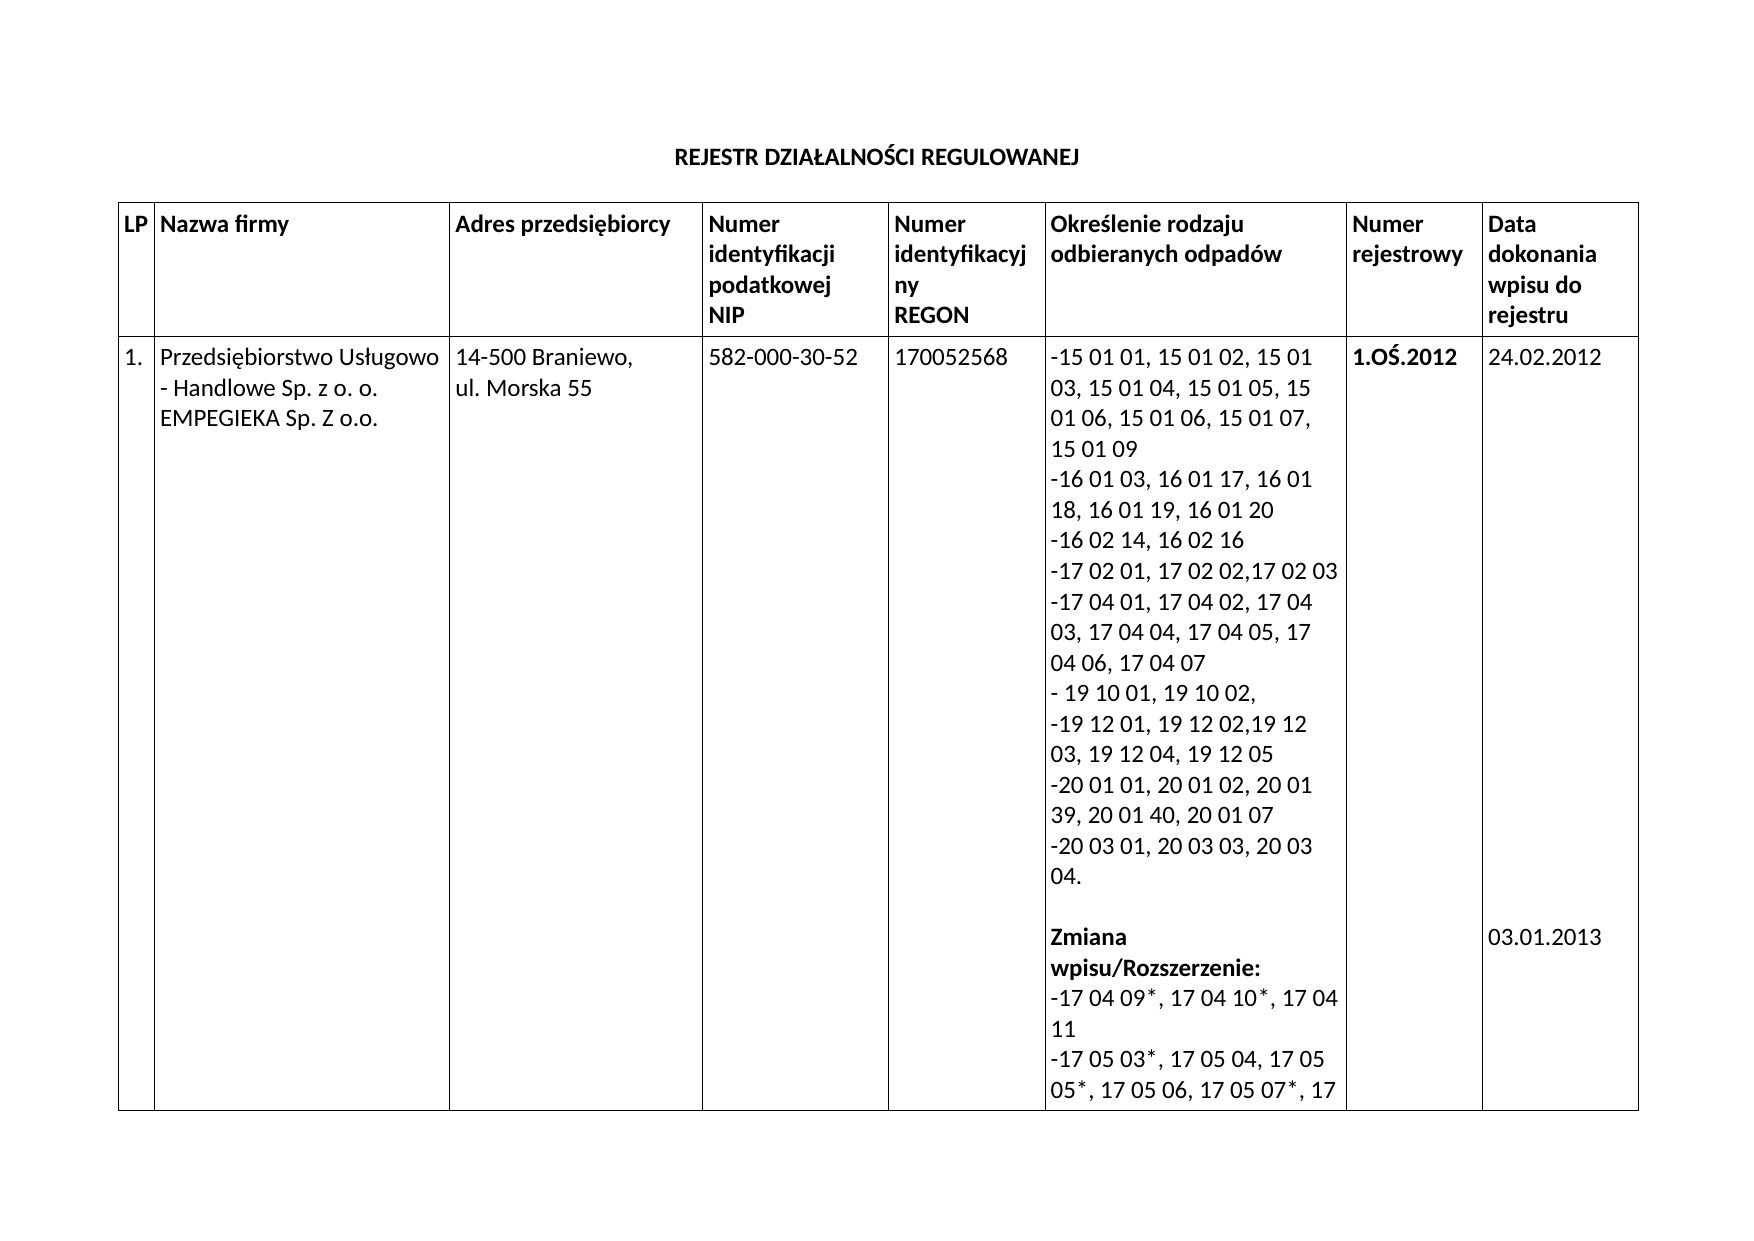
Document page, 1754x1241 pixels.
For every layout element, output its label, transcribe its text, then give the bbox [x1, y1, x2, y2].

table_cell 170052568 [889, 337, 1045, 1110]
table_cell -15 01 01, 15 01 02, 15 01 03, 15 01 04, 15 01 05, 15 01 06, 15 01 06, 15 01 07, 15 01 09 -16 01 03, 16 01 17, 16 01 18, 16 01 19, 16 01 20 -16 02 14, 16 02 16 -17 02 01, 17 02 02,17 02 03 -17 04 01, 17 04 02, 17 04 03, 17 04 04, 17 04 05, 17 04 06, 17 04 07 - 19 10 01, 19 10 02, -19 12 01, 19 12 02,19 12 03, 19 12 04, 19 12 05 -20 01 01, 20 01 02, 20 01 39, 20 01 40, 20 01 07 -20 03 01, 20 03 03, 20 03 04. Zmiana wpisu/Rozszerzenie: -17 04 09*, 17 04 10*, 17 04 11 -17 05 03*, 17 05 04, 17 05 05*, 17 05 06, 17 05 07*, 17 [1046, 337, 1346, 1110]
table_header Nazwa firmy [155, 203, 449, 336]
text REJESTR DZIAŁALNOŚCI REGULOWANEJ [118, 118, 1636, 171]
table_cell 24.02.2012 03.01.2013 [1483, 337, 1638, 1110]
table_header Adres przedsiębiorcy [450, 203, 702, 336]
table_header Numer identyfikacji podatkowej NIP [703, 203, 888, 336]
table_cell Przedsiębiorstwo Usługowo - Handlowe Sp. z o. o. EMPEGIEKA Sp. Z o.o. [155, 337, 449, 1110]
table_header Data dokonania wpisu do rejestru [1483, 203, 1638, 336]
table_cell 582-000-30-52 [703, 337, 888, 1110]
table_cell 14-500 Braniewo, ul. Morska 55 [450, 337, 702, 1110]
table_cell 1.OŚ.2012 [1347, 337, 1482, 1110]
table_header Numer identyfikacyjny REGON [889, 203, 1045, 336]
table_header LP [119, 203, 154, 336]
table_header Numer rejestrowy [1347, 203, 1482, 336]
table_cell 1. [119, 337, 154, 1110]
table_header Określenie rodzaju odbieranych odpadów [1046, 203, 1346, 336]
